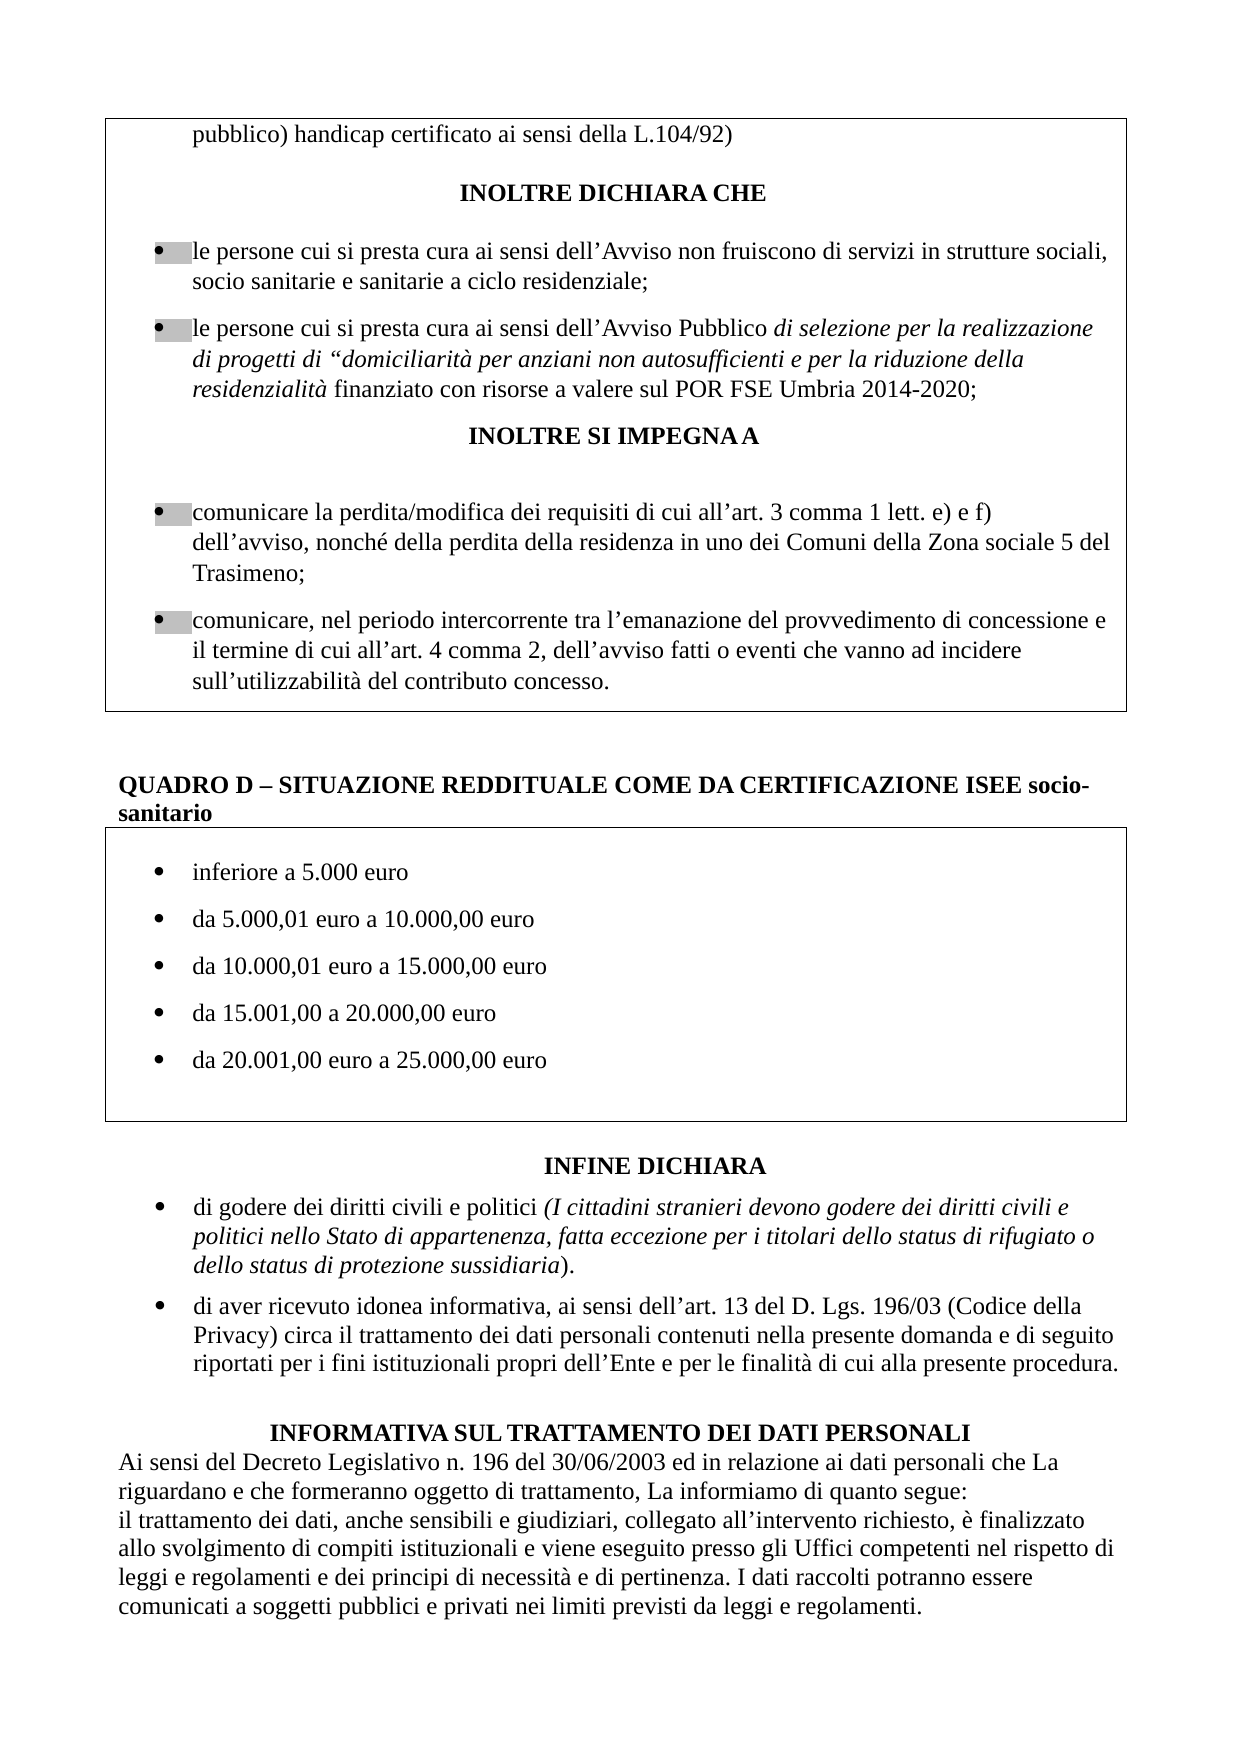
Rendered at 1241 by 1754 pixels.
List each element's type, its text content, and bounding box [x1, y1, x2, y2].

list di aver ricevuto idonea informativa, ai sensi dell’art. 13 del D. Lgs. 196/03 (Codice della Privacy) circa il trattamento dei dati personali contenuti nella presente domanda e di seguito riportati per i fini istituzionali propri dell’Ente e per le finalità di cui alla presente procedura. [156, 1291, 1122, 1377]
text Ai sensi del Decreto Legislativo n. 196 del 30/06/2003 ed in relazione ai dati personali che La riguardano e che formeranno oggetto di trattamento, La informiamo di quanto segue: [118, 1447, 1122, 1505]
text QUADRO D – SITUAZIONE REDDITUALE COME DA CERTIFICAZIONE ISEE socio-sanitario [118, 770, 1122, 827]
text INFINE DICHIARA [193, 1151, 1122, 1180]
text il trattamento dei dati, anche sensibili e giudiziari, collegato all’intervento richiesto, è finalizzato allo svolgimento di compiti istituzionali e viene eseguito presso gli Uffici competenti nel rispetto di leggi e regolamenti e dei principi di necessità e di pertinenza. I dati raccolti potranno essere comunicati a soggetti pubblici e privati nei limiti previsti da leggi e regolamenti. [118, 1505, 1122, 1620]
table_header inferiore a 5.000 euro da 5.000,01 euro a 10.000,00 euro da 10.000,01 euro a 15.000,00 euro da 15.001,00 a 20.000,00 euro da 20.001,00 euro a 25.000,00 euro [106, 828, 1126, 1121]
list di godere dei diritti civili e politici (I cittadini stranieri devono godere dei diritti civili e politici nello Stato di appartenenza, fatta eccezione per i titolari dello status di rifugiato o dello status di protezione sussidiaria). [156, 1192, 1122, 1278]
text INFORMATIVA SUL TRATTAMENTO DEI DATI PERSONALI [118, 1418, 1122, 1447]
table_header pubblico) handicap certificato ai sensi della L.104/92) INOLTRE DICHIARA CHE le persone cui si presta cura ai sensi dell’Avviso non fruiscono di servizi in strutture sociali, socio sanitarie e sanitarie a ciclo residenziale; le persone cui si presta cura ai sensi dell’Avviso Pubblico di selezione per la realizzazione di progetti di “domiciliarità per anziani non autosufficienti e per la riduzione della residenzialità finanziato con risorse a valere sul POR FSE Umbria 2014-2020; INOLTRE SI IMPEGNA A comunicare la perdita/modifica dei requisiti di cui all’art. 3 comma 1 lett. e) e f) dell’avviso, nonché della perdita della residenza in uno dei Comuni della Zona sociale 5 del Trasimeno; comunicare, nel periodo intercorrente tra l’emanazione del provvedimento di concessione e il termine di cui all’art. 4 comma 2, dell’avviso fatti o eventi che vanno ad incidere sull’utilizzabilità del contributo concesso. [106, 119, 1126, 711]
